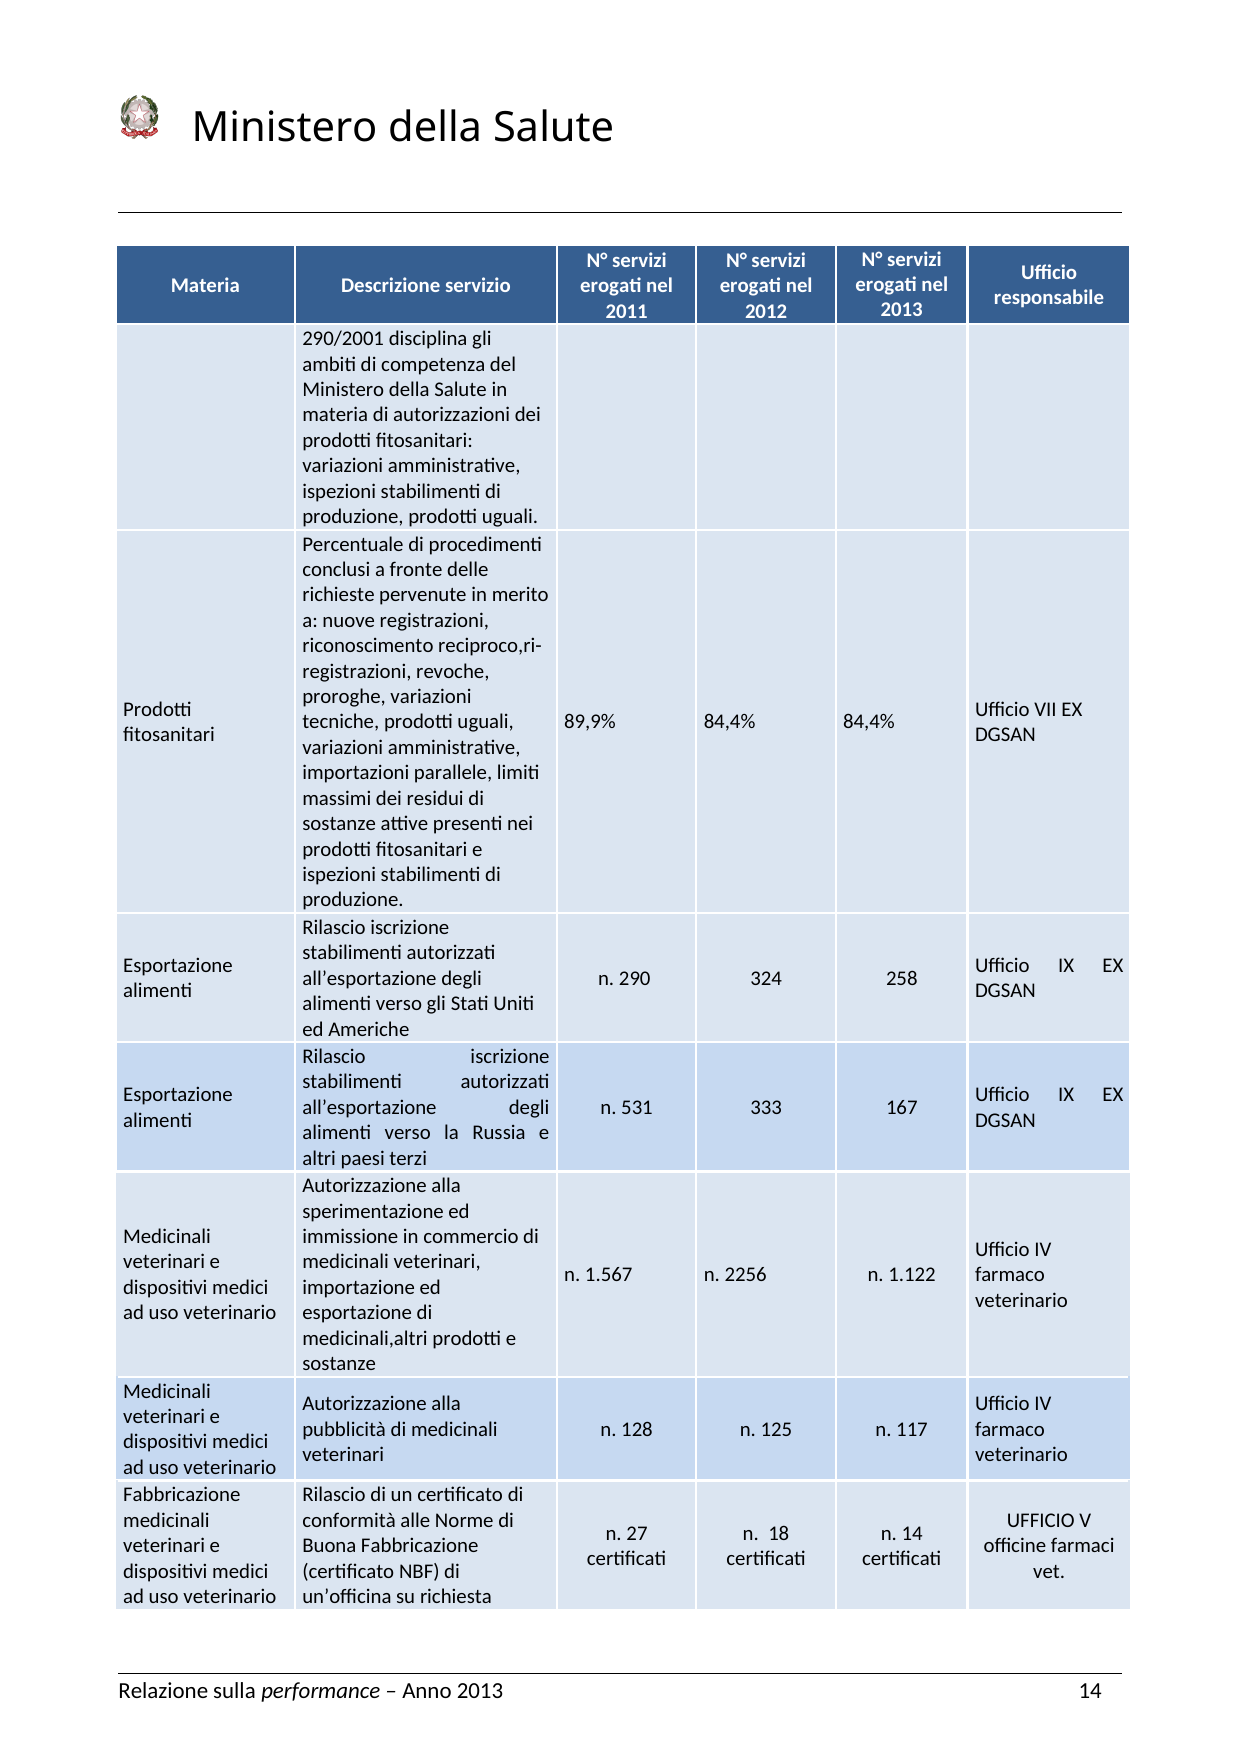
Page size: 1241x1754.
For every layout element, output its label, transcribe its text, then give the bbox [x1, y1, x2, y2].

table_cell Ufficio IX EX DGSAN [969, 1043, 1129, 1170]
table_cell Ufficio IX EX DGSAN [969, 914, 1129, 1041]
table_header N° servizi erogati nel 2012 [697, 246, 835, 323]
table_cell Percentuale di procedimenti conclusi a fronte delle richieste pervenute in merito a: nuove registrazioni, riconoscimento reciproco,ri-registrazioni, revoche, proroghe, variazioni tecniche, prodotti uguali, variazioni amministrative, importazioni parallele, limiti massimi dei residui di sostanze attive presenti nei prodotti fitosanitari e ispezioni stabilimenti di produzione. [296, 531, 556, 912]
table_cell [697, 325, 835, 529]
table_cell Esportazione alimenti [117, 1043, 294, 1170]
table_header Ufficio responsabile [969, 246, 1129, 323]
table_cell Ufficio VII EX DGSAN [969, 531, 1129, 912]
table_cell [558, 325, 695, 529]
table_cell n. 18 certificati [697, 1482, 835, 1609]
table_header Materia [117, 246, 294, 323]
table_cell n. 531 [558, 1043, 695, 1170]
table_cell Autorizzazione alla sperimentazione ed immissione in commercio di medicinali veterinari, importazione ed esportazione di medicinali,altri prodotti e sostanze [296, 1173, 556, 1376]
table_cell n. 1.122 [837, 1173, 966, 1376]
table_cell [837, 325, 966, 529]
table_cell Ufficio IV farmaco veterinario [969, 1376, 1130, 1479]
table_cell n. 27 certificati [558, 1482, 695, 1609]
table_cell 290/2001 disciplina gli ambiti di competenza del Ministero della Salute in materia di autorizzazioni dei prodotti fitosanitari: variazioni amministrative, ispezioni stabilimenti di produzione, prodotti uguali. [296, 325, 556, 529]
table_cell n. 2256 [697, 1173, 835, 1376]
table_cell Rilascio iscrizione stabilimenti autorizzati all’esportazione degli alimenti verso la Russia e altri paesi terzi [296, 1043, 556, 1170]
picture [119, 93, 161, 141]
table_header N° servizi erogati nel 2011 [558, 246, 695, 323]
table_header Descrizione servizio [296, 246, 556, 323]
table_cell Medicinali veterinari e dispositivi medici ad uso veterinario [116, 1173, 294, 1376]
table_cell n. 125 [697, 1378, 835, 1479]
table_cell n. 290 [558, 914, 695, 1041]
table_cell n. 117 [837, 1378, 966, 1479]
table_cell Ufficio IV farmaco veterinario [969, 1173, 1130, 1376]
table_cell Prodotti fitosanitari [117, 531, 294, 912]
table_cell 324 [697, 914, 835, 1041]
table_header N° servizi erogati nel 2013 [837, 246, 966, 323]
table_cell Fabbricazione medicinali veterinari e dispositivi medici ad uso veterinario [116, 1480, 294, 1609]
table_cell n. 128 [558, 1378, 695, 1479]
table_cell 333 [697, 1043, 835, 1170]
table_cell 89,9% [558, 531, 695, 912]
table_cell n. 1.567 [558, 1173, 695, 1376]
table_cell UFFICIO V officine farmaci vet. [969, 1480, 1130, 1609]
table_cell Medicinali veterinari e dispositivi medici ad uso veterinario [116, 1376, 294, 1479]
table_cell 84,4% [697, 531, 835, 912]
table_cell Esportazione alimenti [117, 914, 294, 1041]
table_cell 167 [837, 1043, 966, 1170]
table_cell 84,4% [837, 531, 966, 912]
table_cell [117, 325, 294, 529]
table_cell Autorizzazione alla pubblicità di medicinali veterinari [296, 1378, 556, 1479]
table_cell Rilascio di un certificato di conformità alle Norme di Buona Fabbricazione (certificato NBF) di un’officina su richiesta [296, 1482, 556, 1609]
table_cell [969, 325, 1129, 529]
table_cell 258 [837, 914, 966, 1041]
table_cell Rilascio iscrizione stabilimenti autorizzati all’esportazione degli alimenti verso gli Stati Uniti ed Americhe [296, 914, 556, 1041]
table_cell n. 14 certificati [837, 1482, 966, 1609]
